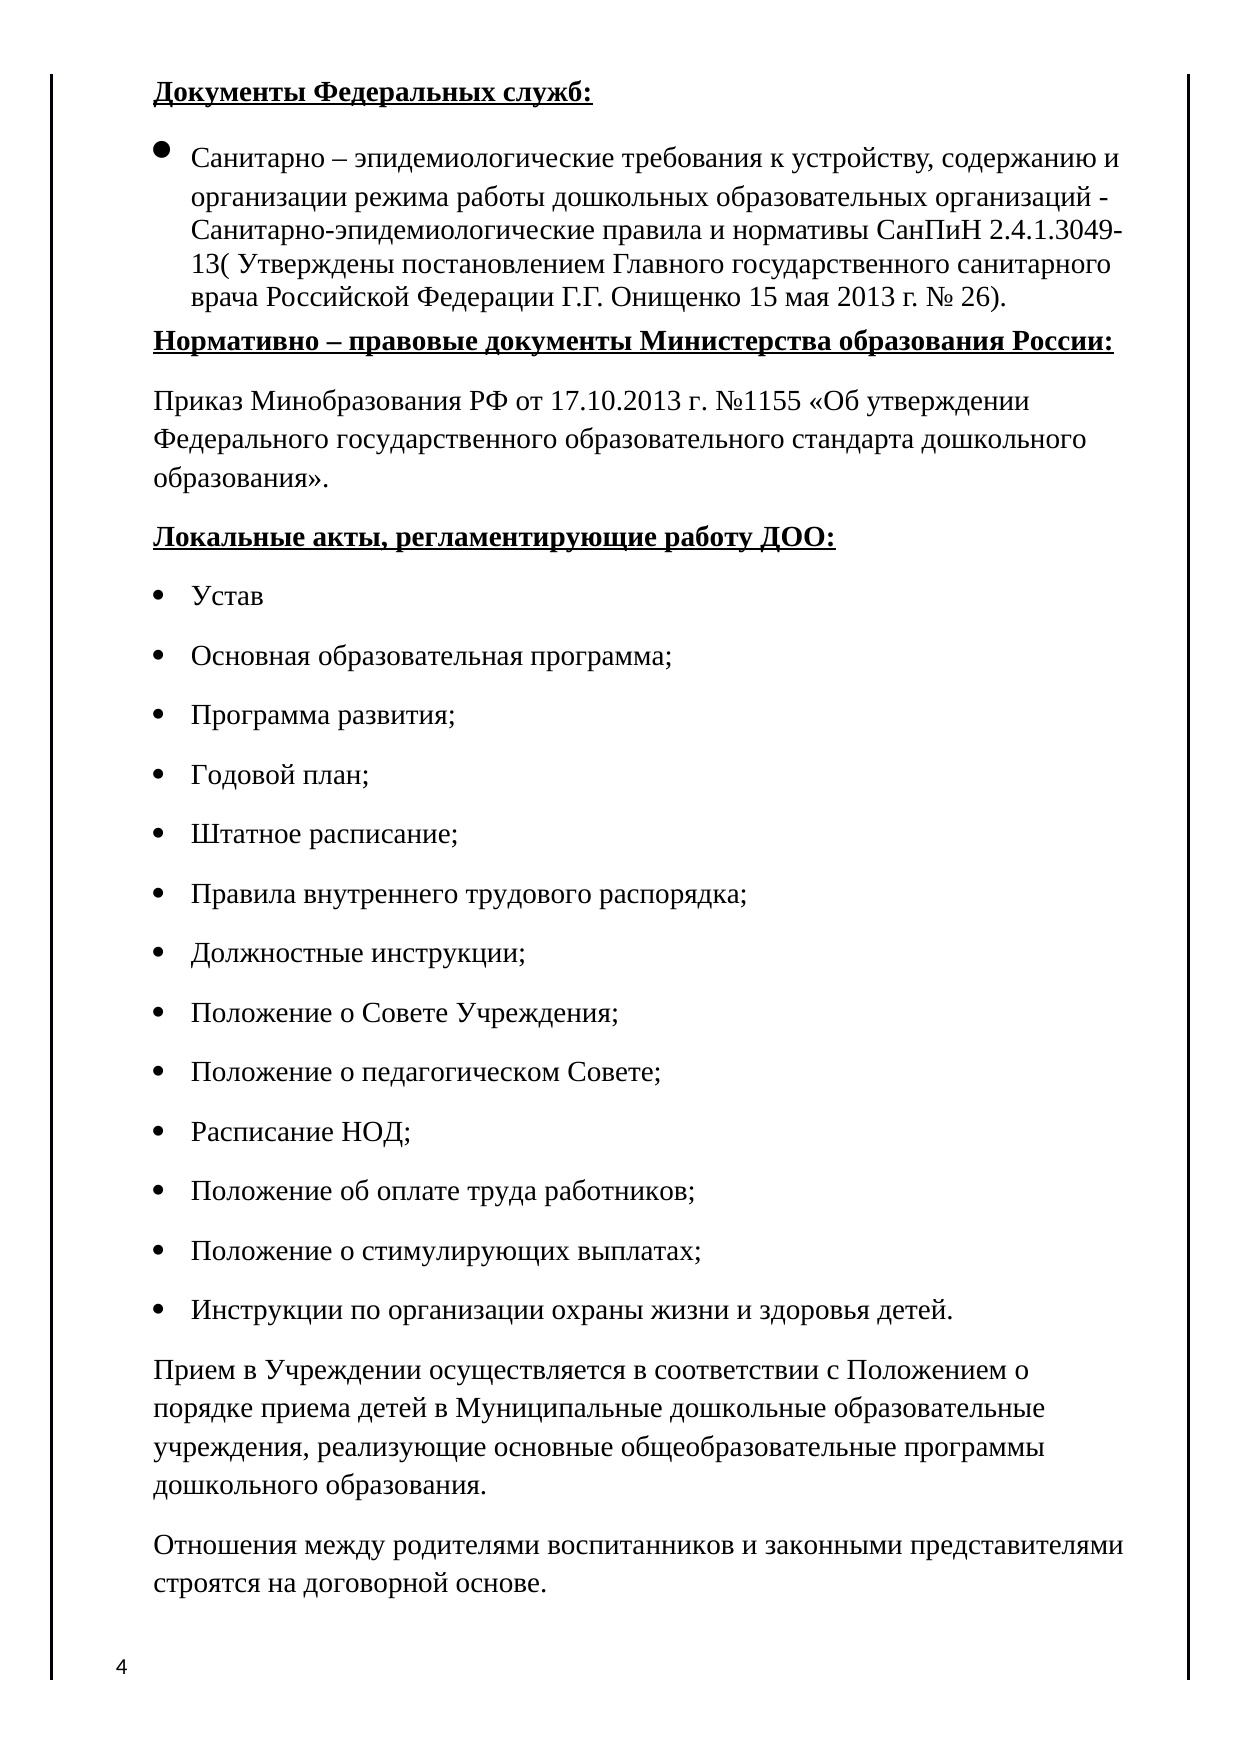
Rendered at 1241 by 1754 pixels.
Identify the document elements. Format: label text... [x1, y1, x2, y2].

list Устав [153, 578, 1124, 612]
text Отношения между родителями воспитанников и законными представителями строятся на договорной основе. [153, 1527, 1124, 1599]
list Инструкции по организации охраны жизни и здоровья детей. [153, 1292, 1124, 1326]
list Годовой план; [153, 757, 1124, 791]
list Основная образовательная программа; [153, 638, 1124, 672]
text Нормативно – правовые документы Министерства образования России: [153, 323, 1124, 357]
list Положение об оплате труда работников; [153, 1173, 1124, 1207]
list Должностные инструкции; [153, 935, 1124, 969]
text Документы Федеральных служб: [153, 74, 1124, 107]
subtitle Санитарно – эпидемиологические требования к устройству, содержанию и организации режима работы дошкольных образовательных организаций - Санитарно-эпидемиологические правила и нормативы СанПиН 2.4.1.3049-13( Утверждены постановлением Главного государственного санитарного врача Российской Федерации Г.Г. Онищенко 15 мая 2013 г. № 26). [153, 133, 1124, 313]
list Расписание НОД; [153, 1114, 1124, 1147]
list Положение о Совете Учреждения; [153, 995, 1124, 1028]
text Прием в Учреждении осуществляется в соответствии с Положением о порядке приема детей в Муниципальные дошкольные образовательные учреждения, реализующие основные общеобразовательные программы дошкольного образования. [153, 1352, 1124, 1501]
text Приказ Минобразования РФ от 17.10.2013 г. №1155 «Об утверждении Федерального государственного образовательного стандарта дошкольного образования». [153, 383, 1124, 493]
list Положение о педагогическом Совете; [153, 1054, 1124, 1088]
list Программа развития; [153, 697, 1124, 731]
list Положение о стимулирующих выплатах; [153, 1233, 1124, 1266]
text Локальные акты, регламентирующие работу ДОО: [153, 519, 1124, 553]
list Правила внутреннего трудового распорядка; [153, 876, 1124, 909]
list Штатное расписание; [153, 816, 1124, 850]
